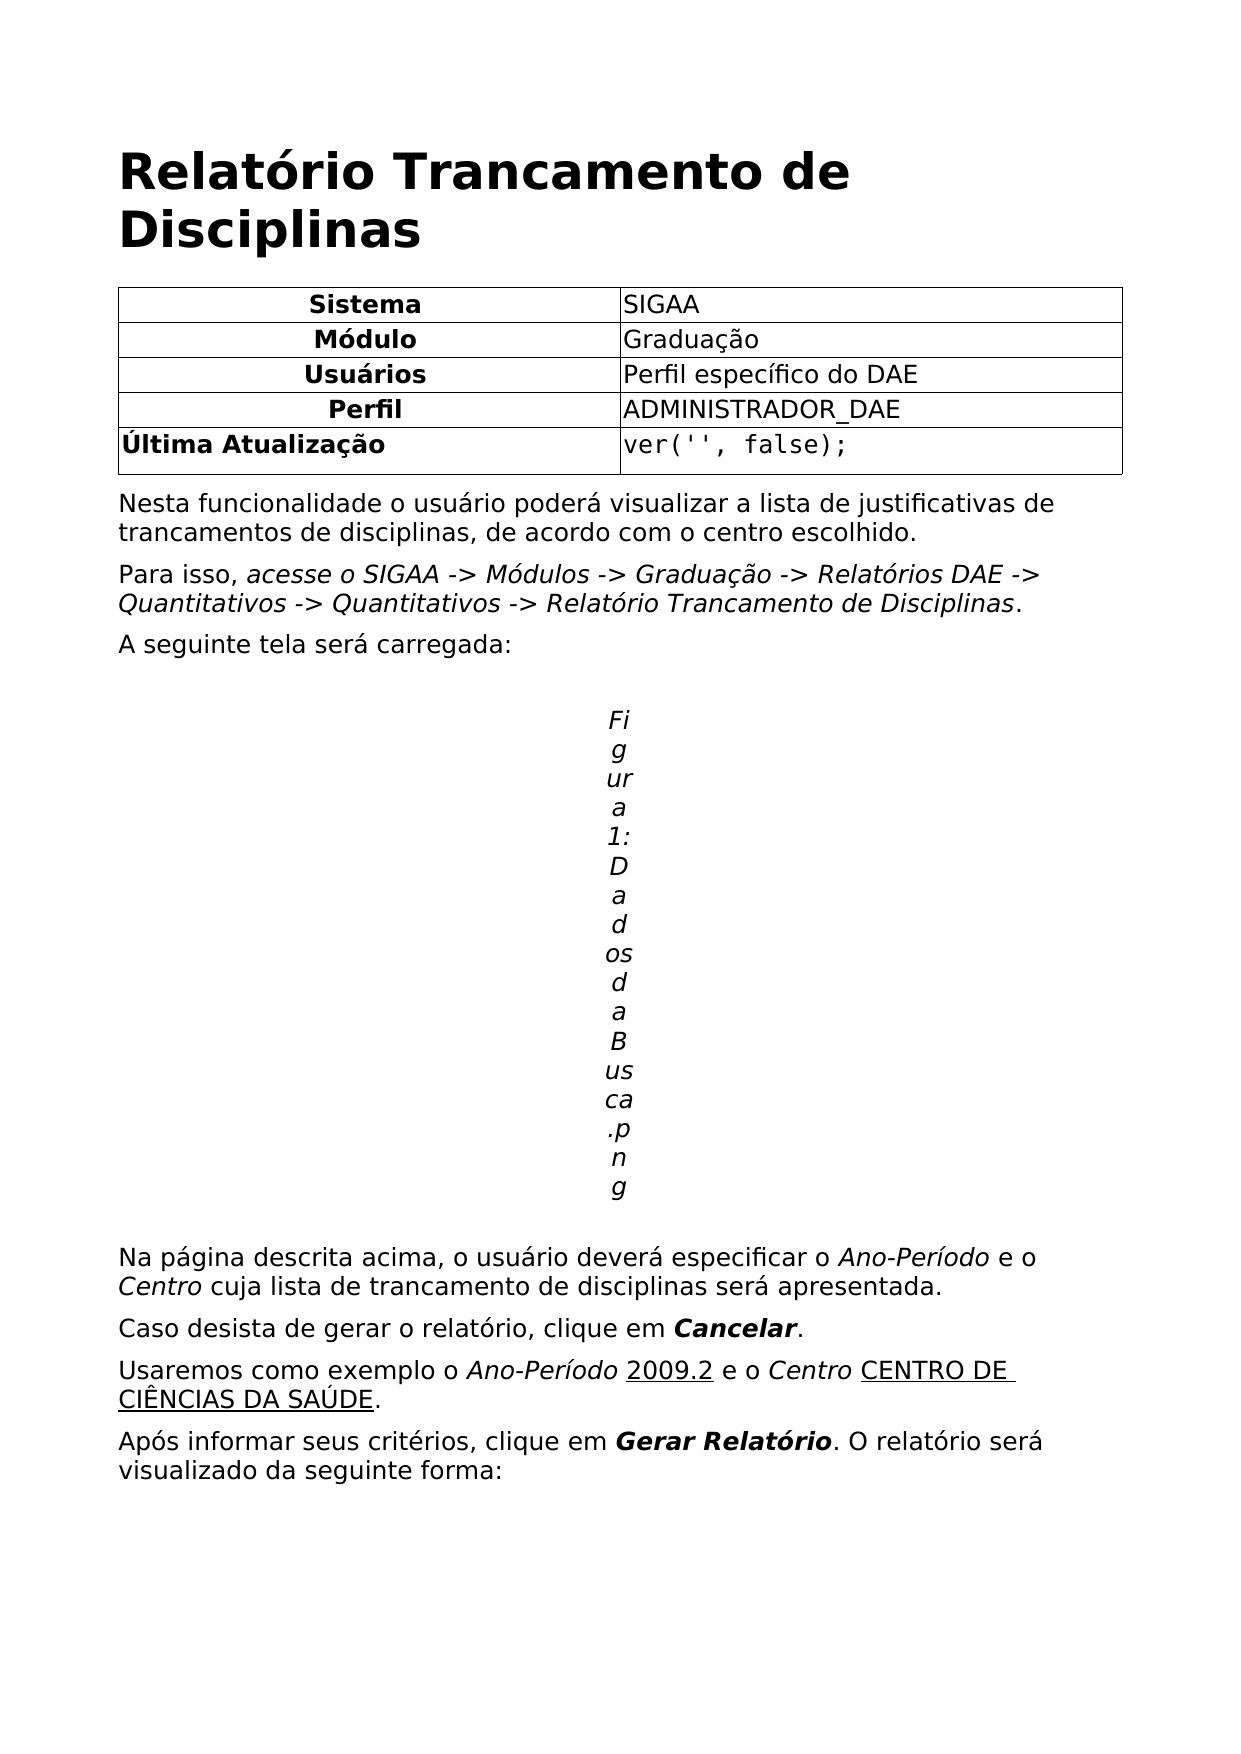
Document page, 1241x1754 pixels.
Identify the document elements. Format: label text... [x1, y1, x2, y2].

table_header Sistema [119, 288, 620, 322]
table_cell Módulo [119, 323, 620, 357]
table_cell ADMINISTRADOR_DAE [621, 393, 1122, 427]
text Caso desista de gerar o relatório, clique em Cancelar. [118, 1314, 1122, 1343]
table_cell ver('', false); [621, 428, 1122, 474]
table_cell Última Atualização [119, 428, 620, 474]
text Para isso, acesse o SIGAA -> Módulos -> Graduação -> Relatórios DAE -> Quantitativos -> Quantitativos -> Relatório Trancamento de Disciplinas. [118, 560, 1122, 618]
text Usaremos como exemplo o Ano-Período 2009.2 e o Centro CENTRO DE CIÊNCIAS DA SAÚDE. [118, 1356, 1122, 1414]
table_cell Perfil específico do DAE [621, 358, 1122, 392]
table_header SIGAA [621, 288, 1122, 322]
table_cell Graduação [621, 323, 1122, 357]
table_cell Perfil [119, 393, 620, 427]
text A seguinte tela será carregada: [118, 631, 1122, 660]
text Figura 1: Dados da Busca.png [603, 685, 637, 1202]
text Nesta funcionalidade o usuário poderá visualizar a lista de justificativas de trancamentos de disciplinas, de acordo com o centro escolhido. [118, 489, 1122, 547]
text Após informar seus critérios, clique em Gerar Relatório. O relatório será visualizado da seguinte forma: [118, 1427, 1122, 1485]
table_cell Usuários [119, 358, 620, 392]
subtitle Relatório Trancamento de Disciplinas [118, 143, 1122, 259]
text Na página descrita acima, o usuário deverá especificar o Ano-Período e o Centro cuja lista de trancamento de disciplinas será apresentada. [118, 1243, 1122, 1302]
